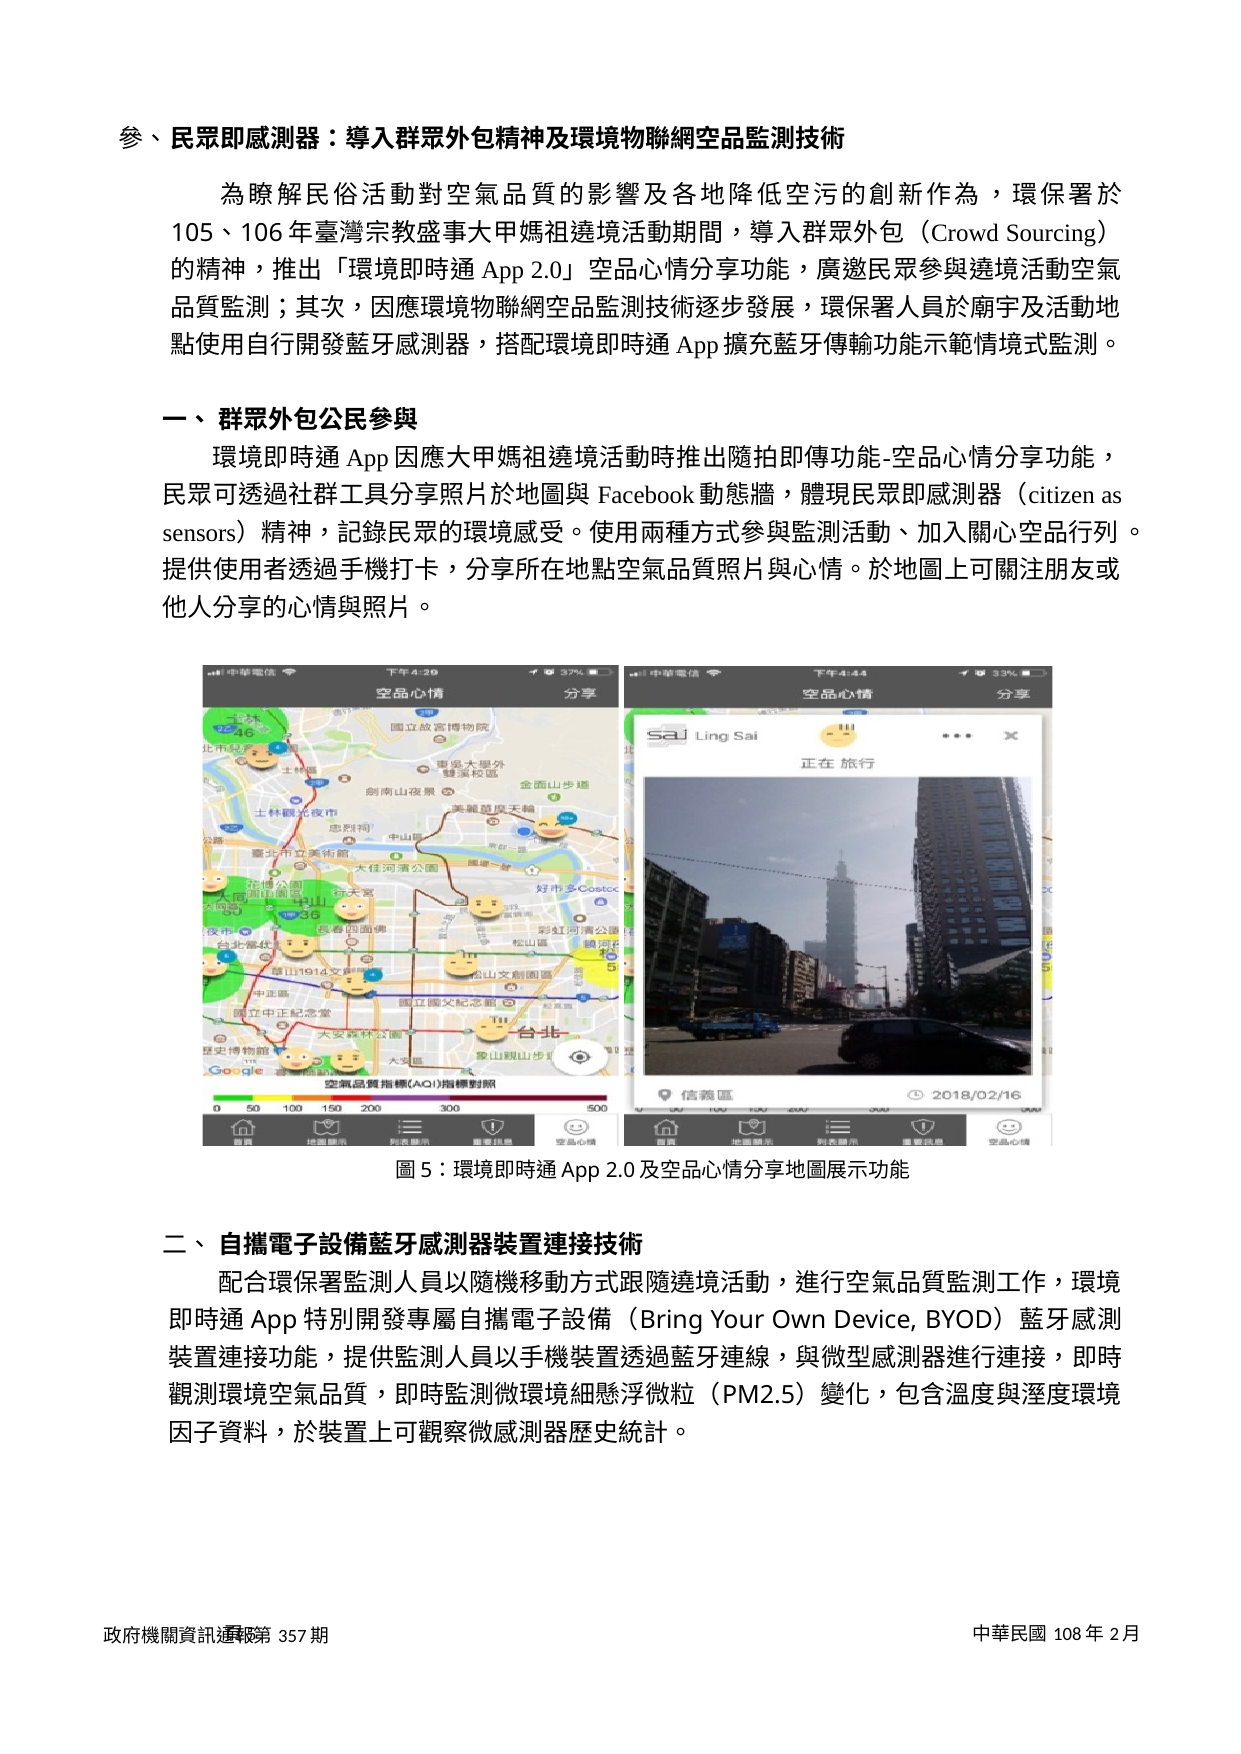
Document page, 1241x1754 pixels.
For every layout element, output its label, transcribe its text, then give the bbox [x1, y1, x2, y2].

picture [624, 666, 1053, 1146]
list 圖5：環境即時通App 2.0及空品心情分享地圖展示功能 [183, 1149, 1122, 1187]
text 為瞭解民俗活動對空氣品質的影響及各地降低空污的創新作為，環保署於105、106年臺灣宗教盛事大甲媽祖遶境活動期間，導入群眾外包（Crowd Sourcing）的精神，推出「環境即時通App 2.0」空品心情分享功能，廣邀民眾參與遶境活動空氣品質監測；其次，因應環境物聯網空品監測技術逐步發展，環保署人員於廟宇及活動地點使用自行開發藍牙感測器，搭配環境即時通App擴充藍牙傳輸功能示範情境式監測。 [171, 174, 1122, 362]
subtitle 自攜電子設備藍牙感測器裝置連接技術 [162, 1224, 1122, 1262]
text 配合環保署監測人員以隨機移動方式跟隨遶境活動，進行空氣品質監測工作，環境即時通App特別開發專屬自攜電子設備（Bring Your Own Device, BYOD）藍牙感測裝置連接功能，提供監測人員以手機裝置透過藍牙連線，與微型感測器進行連接，即時觀測環境空氣品質，即時監測微環境細懸浮微粒（PM2.5）變化，包含溫度與溼度環境因子資料，於裝置上可觀察微感測器歷史統計。 [168, 1262, 1122, 1449]
list 環境即時通App因應大甲媽祖遶境活動時推出隨拍即傳功能-空品心情分享功能，民眾可透過社群工具分享照片於地圖與Facebook動態牆，體現民眾即感測器（citizen as sensors）精神，記錄民眾的環境感受。使用兩種方式參與監測活動、加入關心空品行列。提供使用者透過手機打卡，分享所在地點空氣品質照片與心情。於地圖上可關注朋友或他人分享的心情與照片。 [162, 437, 1122, 624]
subtitle 群眾外包公民參與 [162, 399, 1122, 437]
picture [202, 665, 619, 1146]
subtitle 民眾即感測器：導入群眾外包精神及環境物聯網空品監測技術 [118, 118, 1122, 156]
